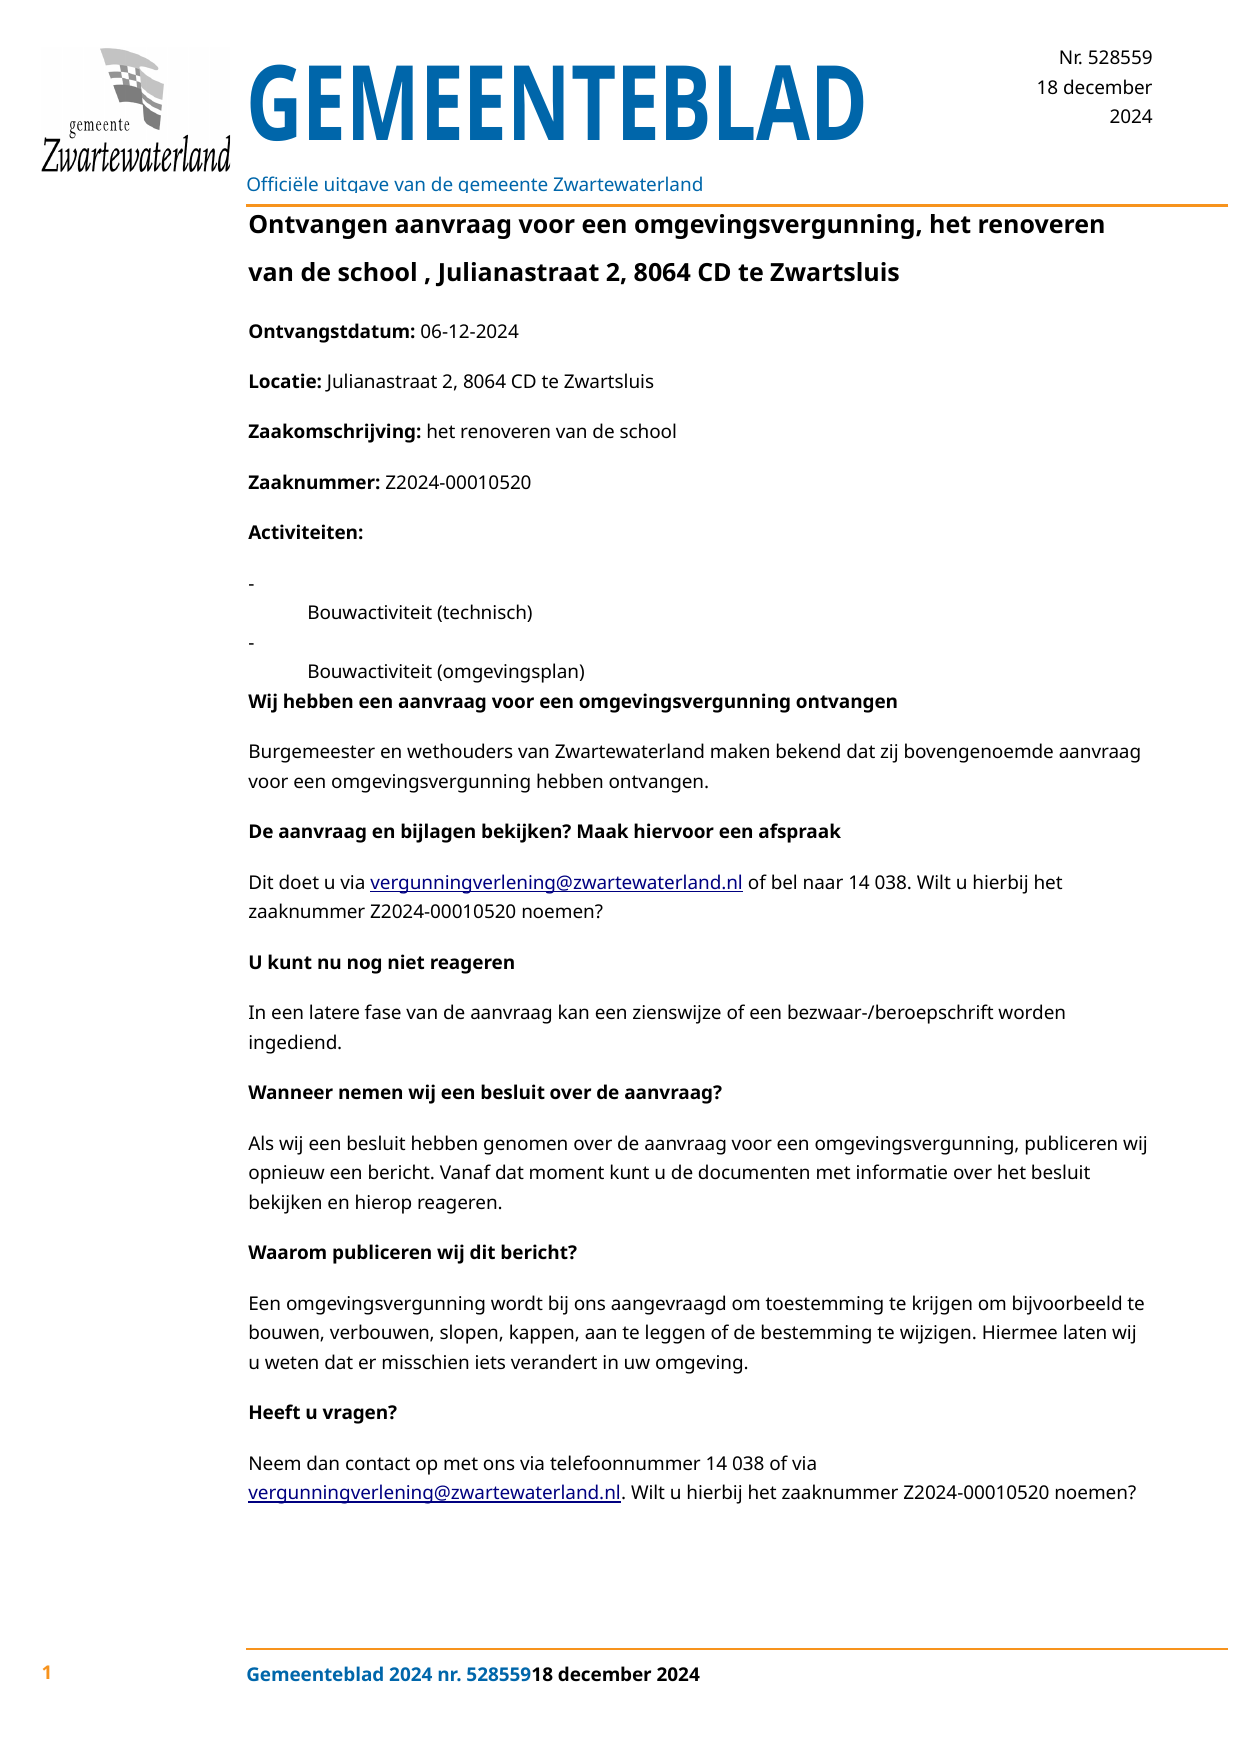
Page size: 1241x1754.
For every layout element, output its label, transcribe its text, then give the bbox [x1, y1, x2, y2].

text Burgemeester en wethouders van Zwartewaterland maken bekend dat zij bovengenoemde aanvraag voor een omgevingsvergunning hebben ontvangen. [248, 739, 1152, 794]
text Ontvangstdatum: 06-12-2024 [248, 318, 1152, 344]
text Dit doet u via vergunningverlening@zwartewaterland.nl of bel naar 14 038. Wilt u hierbij het zaaknummer Z2024-00010520 noemen? [248, 869, 1152, 924]
text Heeft u vragen? [248, 1399, 1152, 1425]
list Bouwactiviteit (omgevingsplan) [248, 659, 1152, 684]
text Neem dan contact op met ons via telefoonnummer 14 038 of via vergunningverlening@zwartewaterland.nl. Wilt u hierbij het zaaknummer Z2024-00010520 noemen? [248, 1450, 1152, 1505]
text In een latere fase van de aanvraag kan een zienswijze of een bezwaar-/beroepschrift worden ingediend. [248, 999, 1152, 1055]
text Als wij een besluit hebben genomen over de aanvraag voor een omgevingsvergunning, publiceren wij opnieuw een bericht. Vanaf dat moment kunt u de documenten met informatie over het besluit bekijken en hierop reageren. [248, 1130, 1152, 1215]
picture [41, 47, 231, 172]
text U kunt nu nog niet reageren [248, 949, 1152, 975]
text Activiteiten: [248, 519, 1152, 545]
text De aanvraag en bijlagen bekijken? Maak hiervoor een afspraak [248, 819, 1152, 844]
list Bouwactiviteit (technisch) [248, 599, 1152, 625]
text Wanneer nemen wij een besluit over de aanvraag? [248, 1079, 1152, 1105]
text Locatie: Julianastraat 2, 8064 CD te Zwartsluis [248, 368, 1152, 394]
text Een omgevingsvergunning wordt bij ons aangevraagd om toestemming te krijgen om bijvoorbeeld te bouwen, verbouwen, slopen, kappen, aan te leggen of de bestemming te wijzigen. Hiermee laten wij u weten dat er misschien iets verandert in uw omgeving. [248, 1290, 1152, 1375]
text Waarom publiceren wij dit bericht? [248, 1239, 1152, 1265]
text Wij hebben een aanvraag voor een omgevingsvergunning ontvangen [248, 688, 1152, 714]
text Zaaknummer: Z2024-00010520 [248, 469, 1152, 495]
text Ontvangen aanvraag voor een omgevingsvergunning, het renoveren van de school , Julianastraat 2, 8064 CD te Zwartsluis [248, 207, 1152, 288]
text Zaakomschrijving: het renoveren van de school [248, 419, 1152, 444]
